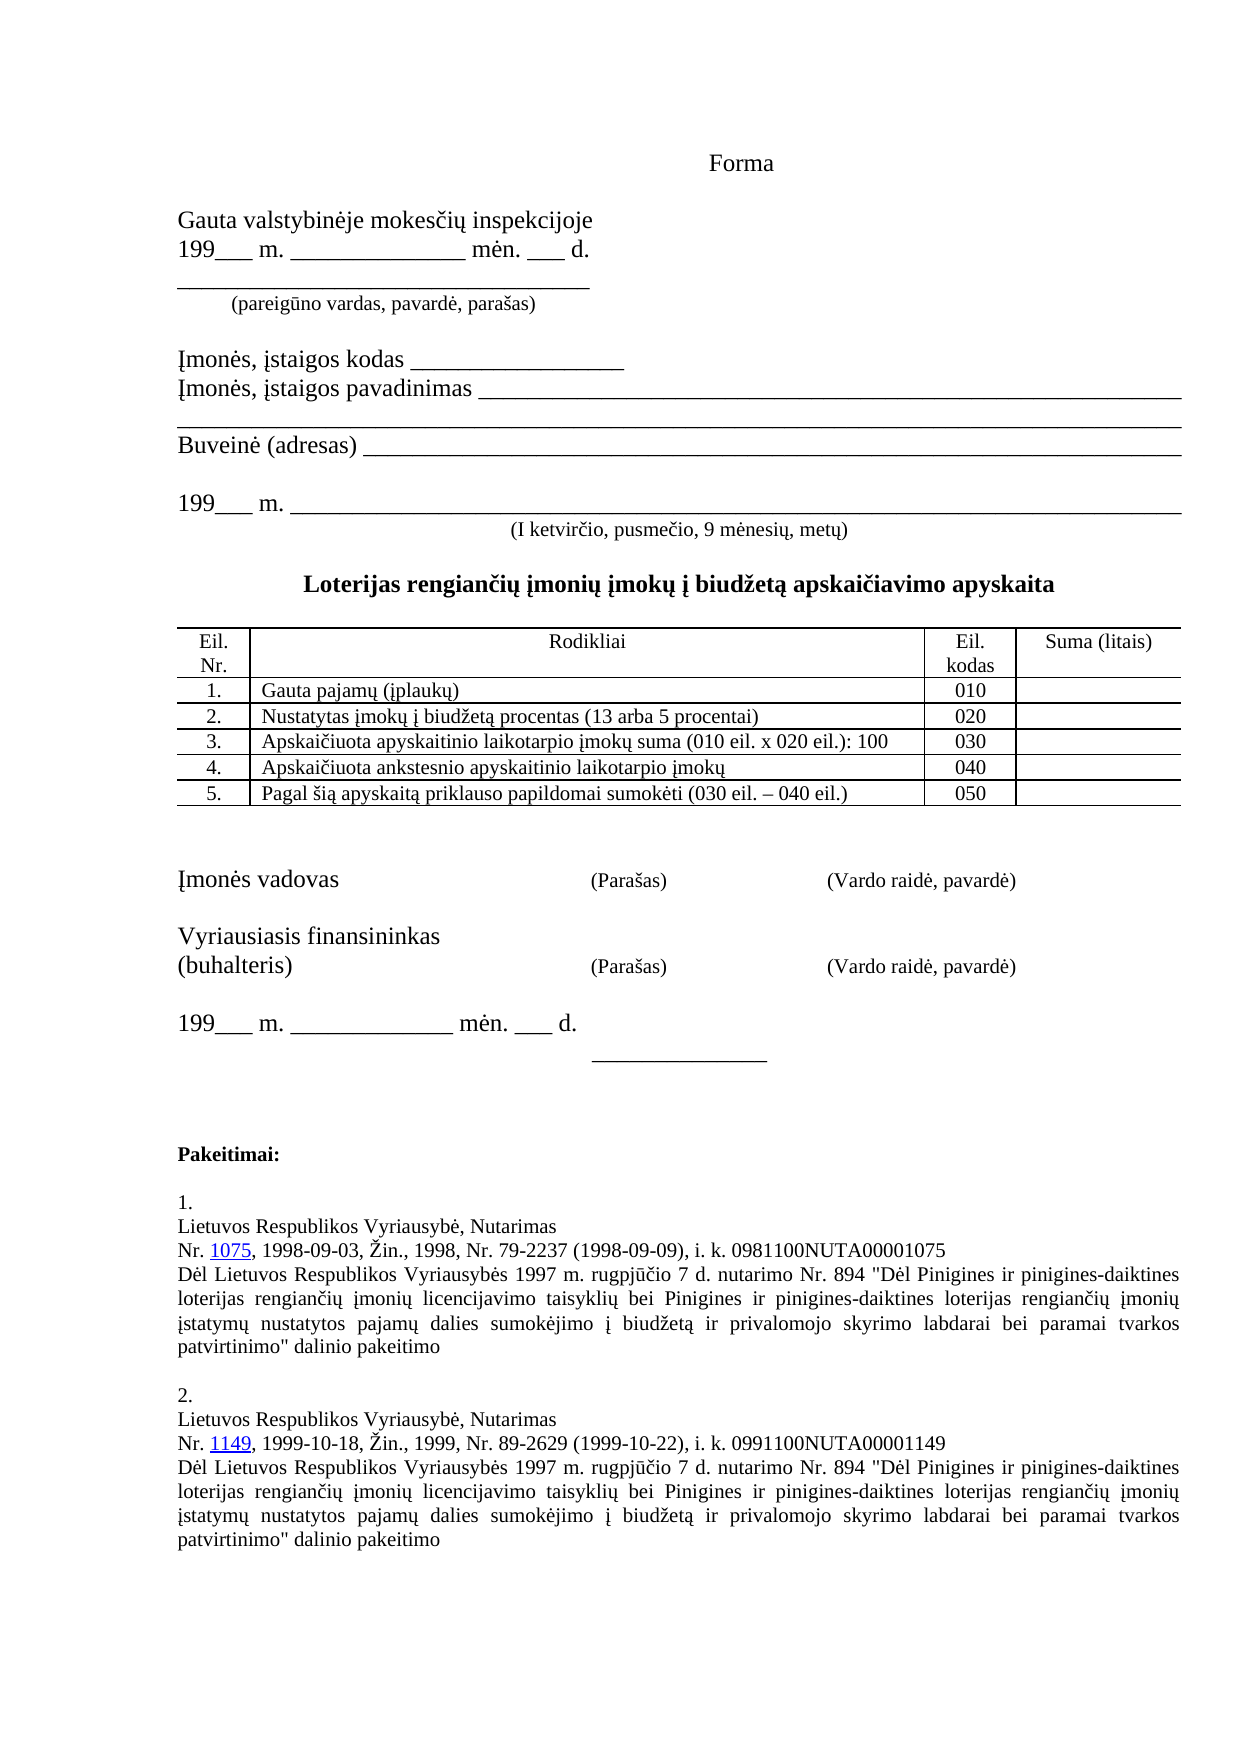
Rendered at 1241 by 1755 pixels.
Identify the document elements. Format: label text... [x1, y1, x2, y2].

text Lietuvos Respublikos Vyriausybė, Nutarimas [177, 1407, 1181, 1431]
table_cell Gauta pajamų (įplaukų) [251, 678, 924, 702]
text 2. [177, 1383, 1181, 1407]
table_cell Nustatytas įmokų į biudžetą procentas (13 arba 5 procentai) [251, 704, 924, 728]
table_cell 030 [925, 730, 1015, 753]
text Dėl Lietuvos Respublikos Vyriausybės 1997 m. rugpjūčio 7 d. nutarimo Nr. 894 "Dėl Pinigines ir pinigines-daiktines loterijas rengiančių įmonių licencijavimo taisyklių bei Pinigines ir pinigines-daiktines loterijas rengiančių įmonių įstatymų nustatytos pajamų dalies sumokėjimo į biudžetą ir privalomojo skyrimo labdarai bei paramai tvarkos patvirtinimo" dalinio pakeitimo [177, 1455, 1181, 1551]
text Įmonės, įstaigos kodas [177, 344, 1181, 373]
table_cell 3. [177, 730, 249, 753]
table_header Suma (litais) [1017, 629, 1181, 677]
table_cell [1017, 781, 1181, 805]
text (pareigūno vardas, pavardė, parašas) [177, 291, 1181, 315]
text Loterijas rengiančių įmonių įmokų į biudžetą apskaičiavimo apyskaita [177, 569, 1181, 598]
text Lietuvos Respublikos Vyriausybė, Nutarimas [177, 1214, 1181, 1238]
table_cell 020 [925, 704, 1015, 728]
text Nr. 1075, 1998-09-03, Žin., 1998, Nr. 79-2237 (1998-09-09), i. k. 0981100NUTA00001075 [177, 1238, 1181, 1262]
table_header Eil. Nr. [177, 629, 249, 677]
table_cell [1017, 678, 1181, 702]
text Įmonės, įstaigos pavadinimas [177, 373, 1181, 402]
table_cell Apskaičiuota ankstesnio apyskaitinio laikotarpio įmokų [251, 755, 924, 779]
text Gauta valstybinėje mokesčių inspekcijoje [177, 205, 1181, 234]
text Forma [177, 148, 1181, 176]
table_cell 1. [177, 678, 249, 702]
table_header Rodikliai [251, 629, 924, 677]
text Įmonės vadovas (Parašas) (Vardo raidė, pavardė) [177, 864, 1181, 893]
text 199___ m. ______________ mėn. ___ d. [177, 234, 1181, 263]
table_cell 4. [177, 755, 249, 779]
table_cell Pagal šią apyskaitą priklauso papildomai sumokėti (030 eil. – 040 eil.) [251, 781, 924, 805]
table_cell [1017, 730, 1181, 753]
table_cell 010 [925, 678, 1015, 702]
text 199___ m. _____________ mėn. ___ d. [177, 1008, 1181, 1036]
table_cell [1017, 755, 1181, 779]
text ______________ [177, 1036, 1181, 1065]
text Dėl Lietuvos Respublikos Vyriausybės 1997 m. rugpjūčio 7 d. nutarimo Nr. 894 "Dėl Pinigines ir pinigines-daiktines loterijas rengiančių įmonių licencijavimo taisyklių bei Pinigines ir pinigines-daiktines loterijas rengiančių įmonių įstatymų nustatytos pajamų dalies sumokėjimo į biudžetą ir privalomojo skyrimo labdarai bei paramai tvarkos patvirtinimo" dalinio pakeitimo [177, 1262, 1181, 1358]
table_cell Apskaičiuota apyskaitinio laikotarpio įmokų suma (010 eil. x 020 eil.): 100 [251, 730, 924, 753]
table_cell 040 [925, 755, 1015, 779]
text Nr. 1149, 1999-10-18, Žin., 1999, Nr. 89-2629 (1999-10-22), i. k. 0991100NUTA00001149 [177, 1431, 1181, 1455]
text 1. [177, 1190, 1181, 1214]
text (I ketvirčio, pusmečio, 9 mėnesių, metų) [177, 517, 1181, 541]
text (buhalteris) (Parašas) (Vardo raidė, pavardė) [177, 950, 1181, 979]
table_cell 050 [925, 781, 1015, 805]
table_cell [1017, 704, 1181, 728]
text 199___ m. [177, 488, 1181, 517]
text Buveinė (adresas) [177, 430, 1181, 459]
text Vyriausiasis finansininkas [177, 921, 1181, 950]
table_cell 5. [177, 781, 249, 805]
table_header Eil. kodas [925, 629, 1015, 677]
text Pakeitimai: [177, 1142, 1181, 1166]
table_cell 2. [177, 704, 249, 728]
